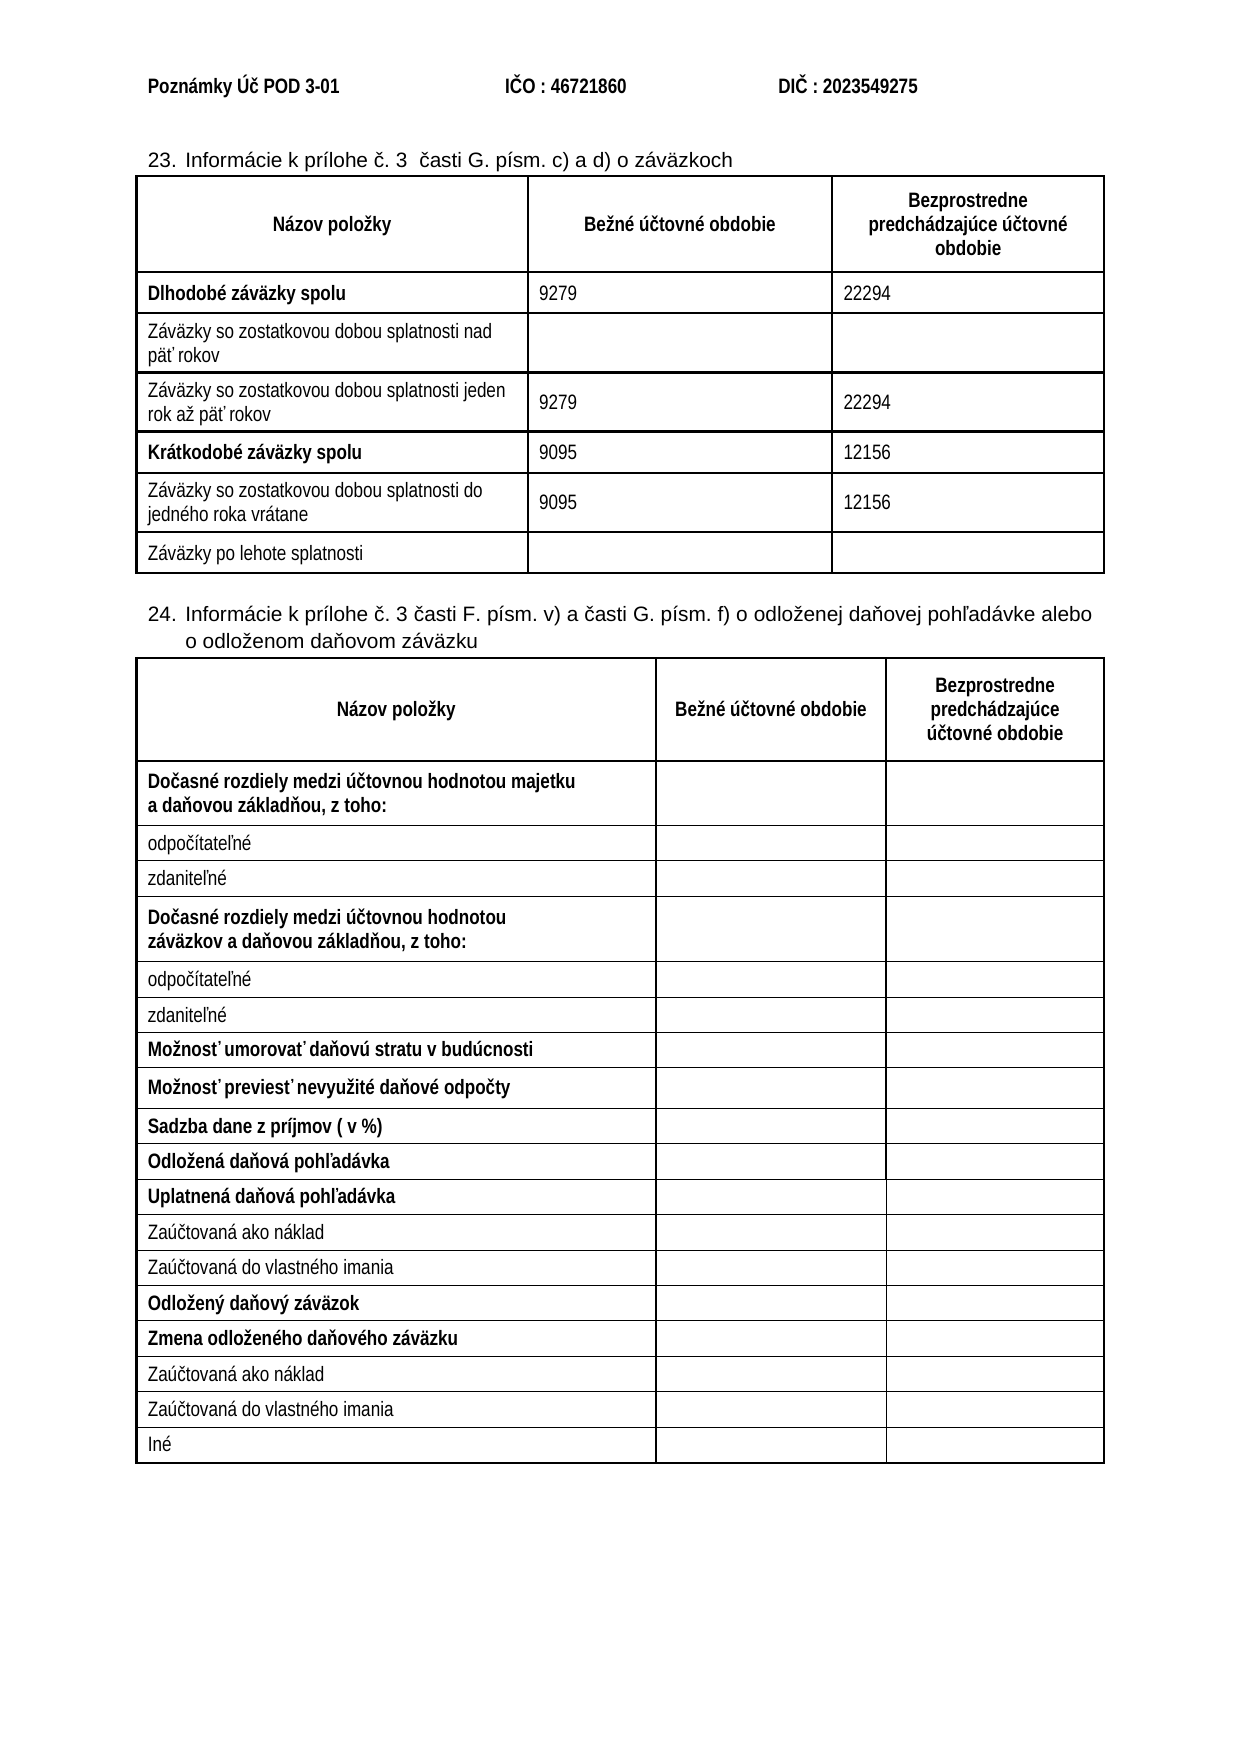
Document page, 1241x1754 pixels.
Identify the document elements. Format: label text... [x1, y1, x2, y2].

table_cell [657, 1109, 885, 1143]
table_cell Dlhodobé záväzky spolu [138, 273, 527, 312]
table_cell [657, 861, 885, 896]
table_cell [833, 533, 1103, 572]
table_header Názov položky [138, 659, 655, 760]
table_cell odpočítateľné [138, 826, 655, 860]
table_cell [887, 1144, 1103, 1179]
table_cell 9095 [529, 433, 831, 472]
table_cell Dočasné rozdiely medzi účtovnou hodnotou majetku a daňovou základňou, z toho: [138, 762, 655, 825]
table_cell Záväzky so zostatkovou dobou splatnosti do jedného roka vrátane [138, 474, 527, 531]
table_cell 22294 [833, 273, 1103, 312]
table_cell zdaniteľné [138, 861, 655, 896]
table_cell [529, 314, 831, 371]
title Informácie k prílohe č. 3 časti G. písm. c) a d) o záväzkoch [148, 148, 1093, 172]
table_cell Dočasné rozdiely medzi účtovnou hodnotou záväzkov a daňovou základňou, z toho: [138, 897, 655, 961]
table_cell [887, 962, 1103, 997]
table_cell [657, 1068, 885, 1108]
table_cell [887, 1068, 1103, 1108]
table_cell Uplatnená daňová pohľadávka [138, 1180, 655, 1214]
table_cell [887, 998, 1103, 1032]
table_cell [657, 998, 885, 1032]
table_cell [657, 762, 885, 825]
table_cell [657, 962, 885, 997]
table_header Bežné účtovné obdobie [529, 177, 831, 271]
table_cell [887, 861, 1103, 896]
table_cell [887, 1392, 1103, 1427]
table_cell Možnosť umorovať daňovú stratu v budúcnosti [138, 1033, 655, 1067]
table_cell [887, 1109, 1103, 1143]
table_cell [657, 1215, 886, 1249]
table_cell [887, 1321, 1103, 1356]
table_cell [657, 1180, 886, 1214]
table_cell [887, 1215, 1103, 1249]
table_cell Zaúčtovaná do vlastného imania [138, 1392, 655, 1427]
table_cell [657, 1428, 886, 1462]
table_cell [887, 1251, 1103, 1285]
table_cell Zaúčtovaná ako náklad [138, 1215, 655, 1249]
table_cell [887, 1428, 1103, 1462]
table_cell odpočítateľné [138, 962, 655, 997]
table_header Bežné účtovné obdobie [657, 659, 885, 760]
table_cell [887, 762, 1103, 825]
table_cell [887, 826, 1103, 860]
table_cell [887, 1180, 1103, 1214]
table_cell [833, 314, 1103, 371]
table_cell [887, 1033, 1103, 1067]
table_cell [657, 1321, 886, 1356]
table_cell [657, 826, 885, 860]
table_cell [657, 897, 885, 961]
table_cell Odložený daňový záväzok [138, 1286, 655, 1320]
title Informácie k prílohe č. 3 časti F. písm. v) a časti G. písm. f) o odloženej daňovej pohľadávke alebo o odloženom daňovom záväzku [148, 602, 1093, 653]
table_cell 12156 [833, 474, 1103, 531]
table_cell Možnosť previesť nevyužité daňové odpočty [138, 1068, 655, 1108]
table_cell 22294 [833, 374, 1103, 430]
table_cell [887, 897, 1103, 961]
table_cell [887, 1286, 1103, 1320]
table_cell Záväzky po lehote splatnosti [138, 533, 527, 572]
table_cell Iné [138, 1428, 655, 1462]
table_cell [657, 1286, 886, 1320]
table_header Bezprostredne predchádzajúce účtovné obdobie [887, 659, 1103, 760]
table_cell Krátkodobé záväzky spolu [138, 433, 527, 472]
table_cell 9279 [529, 273, 831, 312]
table_header Názov položky [138, 177, 527, 271]
table_cell 9095 [529, 474, 831, 531]
table_cell Zmena odloženého daňového záväzku [138, 1321, 655, 1356]
table_cell 12156 [833, 433, 1103, 472]
table_cell [657, 1357, 886, 1391]
table_cell Záväzky so zostatkovou dobou splatnosti jeden rok až päť rokov [138, 374, 527, 430]
table_cell [657, 1251, 886, 1285]
table_cell Zaúčtovaná do vlastného imania [138, 1251, 655, 1285]
table_cell [657, 1144, 885, 1179]
table_cell Zaúčtovaná ako náklad [138, 1357, 655, 1391]
table_cell Záväzky so zostatkovou dobou splatnosti nad päť rokov [138, 314, 527, 371]
table_cell zdaniteľné [138, 998, 655, 1032]
table_cell [657, 1033, 885, 1067]
table_cell Odložená daňová pohľadávka [138, 1144, 655, 1179]
table_cell 9279 [529, 374, 831, 430]
table_cell [529, 533, 831, 572]
table_cell [887, 1357, 1103, 1391]
table_cell [657, 1392, 886, 1427]
table_header Bezprostredne predchádzajúce účtovné obdobie [833, 177, 1103, 271]
table_cell Sadzba dane z príjmov ( v %) [138, 1109, 655, 1143]
